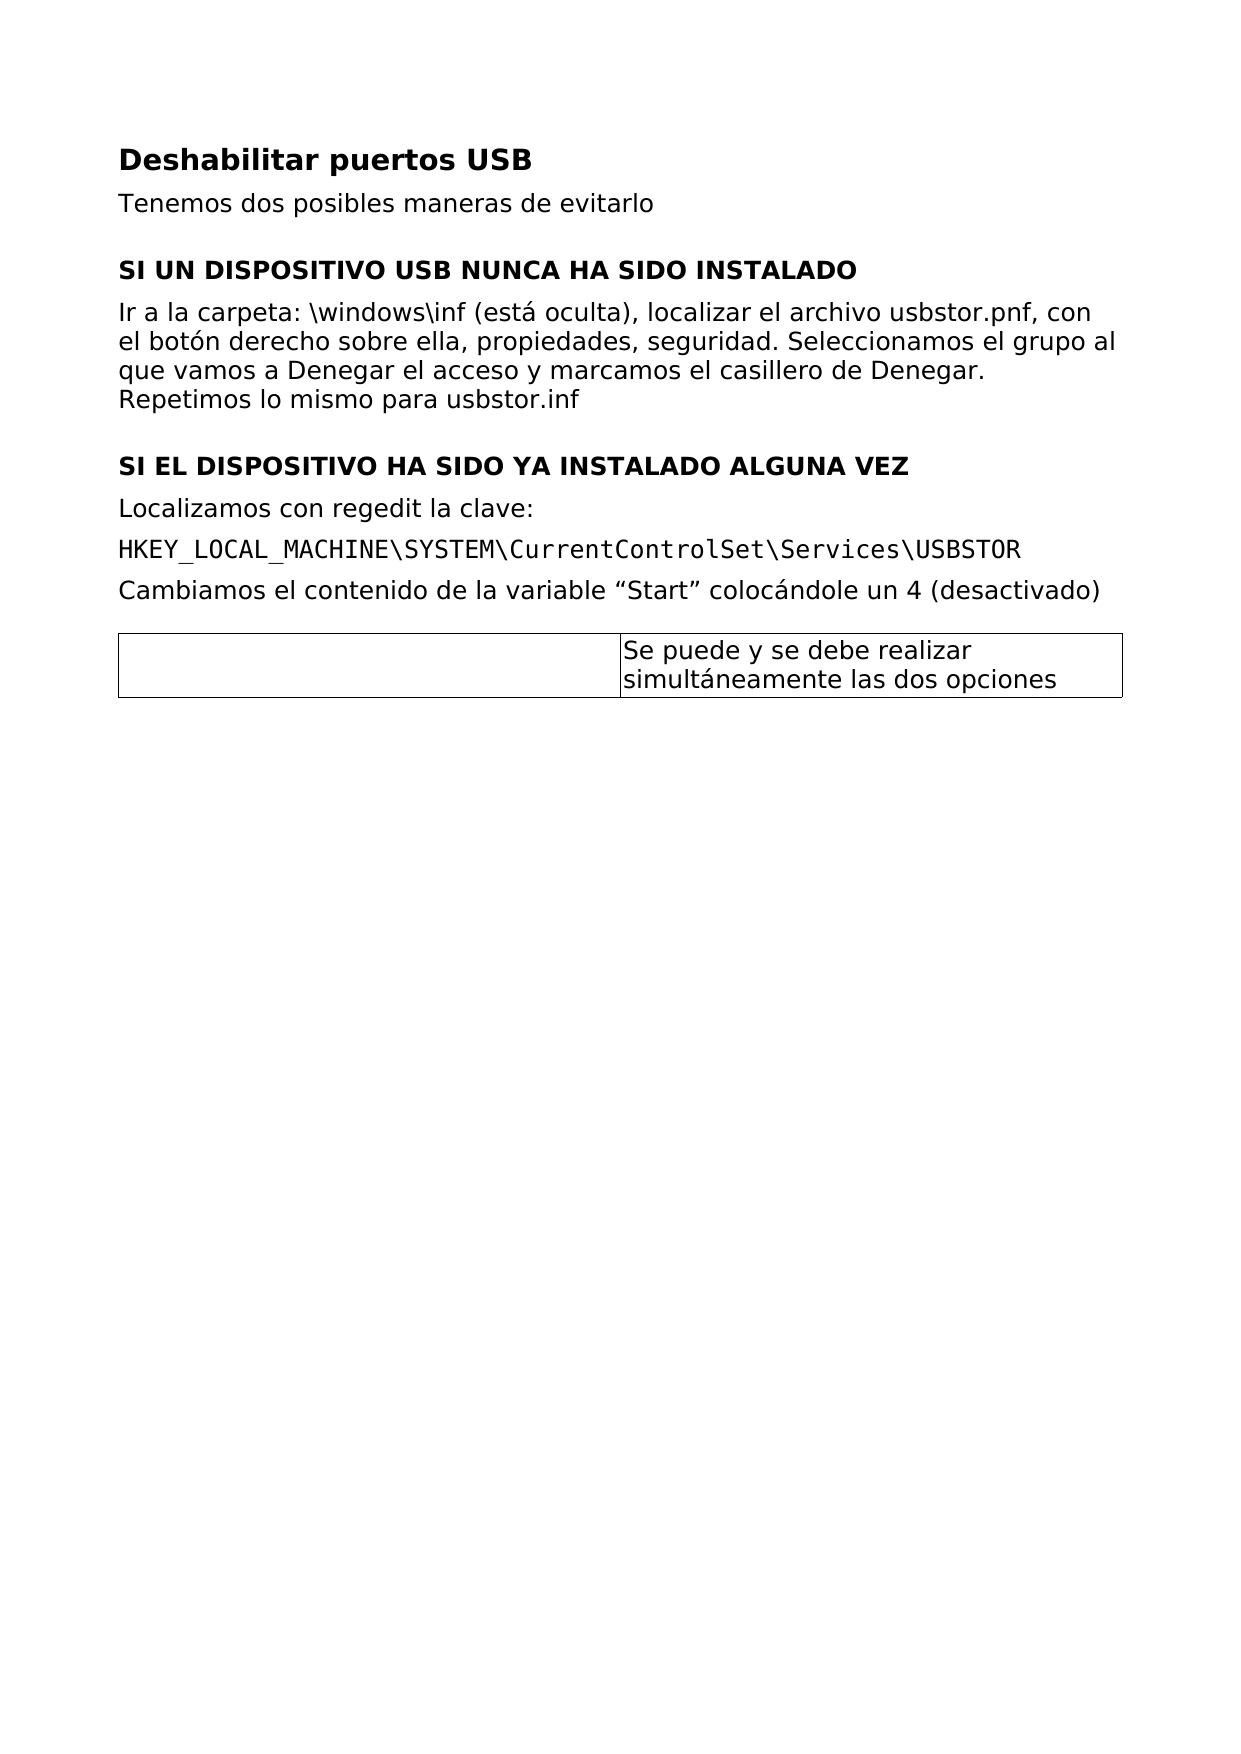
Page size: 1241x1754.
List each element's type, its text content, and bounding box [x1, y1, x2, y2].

subtitle SI UN DISPOSITIVO USB NUNCA HA SIDO INSTALADO [118, 256, 1122, 285]
text Cambiamos el contenido de la variable “Start” colocándole un 4 (desactivado) [118, 576, 1122, 606]
text Localizamos con regedit la clave: [118, 494, 1122, 523]
subtitle SI EL DISPOSITIVO HA SIDO YA INSTALADO ALGUNA VEZ [118, 452, 1122, 481]
subtitle Deshabilitar puertos USB [118, 143, 1122, 177]
text Tenemos dos posibles maneras de evitarlo [118, 189, 1122, 219]
table_header [119, 634, 620, 697]
text Ir a la carpeta: \windows\inf (está oculta), localizar el archivo usbstor.pnf, con el botón derecho sobre ella, propiedades, seguridad. Seleccionamos el grupo al que vamos a Denegar el acceso y marcamos el casillero de Denegar. Repetimos lo mismo para usbstor.inf [118, 298, 1122, 414]
table_header Se puede y se debe realizar simultáneamente las dos opciones [621, 634, 1122, 697]
text HKEY_LOCAL_MACHINE\SYSTEM\CurrentControlSet\Services\USBSTOR [118, 535, 1122, 564]
